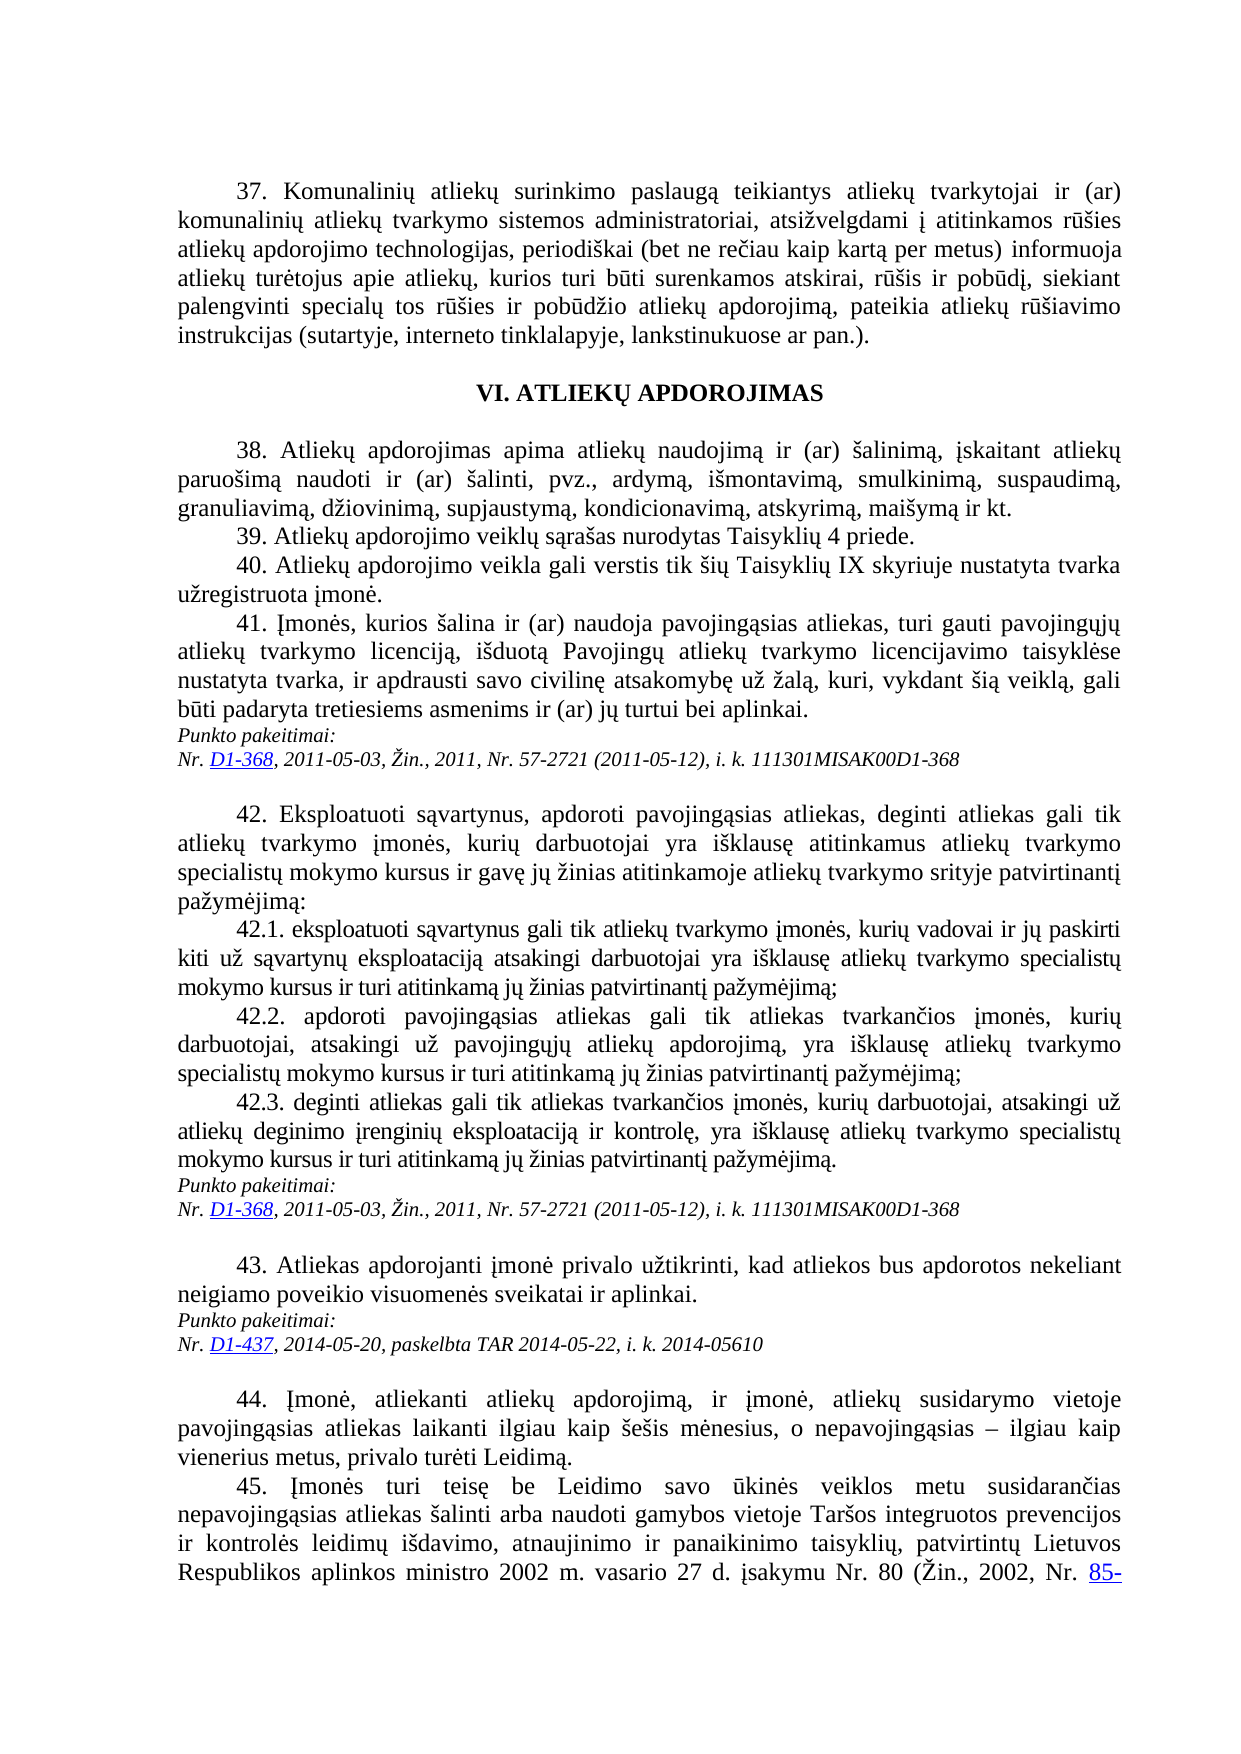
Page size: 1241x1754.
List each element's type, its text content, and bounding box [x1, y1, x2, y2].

text Punkto pakeitimai: [177, 1308, 1122, 1332]
text Nr. D1-437, 2014-05-20, paskelbta TAR 2014-05-22, i. k. 2014-05610 [177, 1332, 1122, 1356]
text 40. Atliekų apdorojimo veikla gali verstis tik šių Taisyklių IX skyriuje nustatyta tvarka užregistruota įmonė. [177, 550, 1122, 608]
text Nr. D1-368, 2011-05-03, Žin., 2011, Nr. 57-2721 (2011-05-12), i. k. 111301MISAK00D1-368 [177, 747, 1122, 771]
text Punkto pakeitimai: [177, 723, 1122, 747]
text 39. Atliekų apdorojimo veiklų sąrašas nurodytas Taisyklių 4 priede. [177, 521, 1122, 550]
text 42. Eksploatuoti sąvartynus, apdoroti pavojingąsias atliekas, deginti atliekas gali tik atliekų tvarkymo įmonės, kurių darbuotojai yra išklausę atitinkamus atliekų tvarkymo specialistų mokymo kursus ir gavę jų žinias atitinkamoje atliekų tvarkymo srityje patvirtinantį pažymėjimą: [177, 799, 1122, 914]
text 42.1. eksploatuoti sąvartynus gali tik atliekų tvarkymo įmonės, kurių vadovai ir jų paskirti kiti už sąvartynų eksploataciją atsakingi darbuotojai yra išklausę atliekų tvarkymo specialistų mokymo kursus ir turi atitinkamą jų žinias patvirtinantį pažymėjimą; [177, 914, 1122, 1001]
text 37. Komunalinių atliekų surinkimo paslaugą teikiantys atliekų tvarkytojai ir (ar) komunalinių atliekų tvarkymo sistemos administratoriai, atsižvelgdami į atitinkamos rūšies atliekų apdorojimo technologijas, periodiškai (bet ne rečiau kaip kartą per metus) informuoja atliekų turėtojus apie atliekų, kurios turi būti surenkamos atskirai, rūšis ir pobūdį, siekiant palengvinti specialų tos rūšies ir pobūdžio atliekų apdorojimą, pateikia atliekų rūšiavimo instrukcijas (sutartyje, interneto tinklalapyje, lankstinukuose ar pan.). [177, 176, 1122, 349]
text 38. Atliekų apdorojimas apima atliekų naudojimą ir (ar) šalinimą, įskaitant atliekų paruošimą naudoti ir (ar) šalinti, pvz., ardymą, išmontavimą, smulkinimą, suspaudimą, granuliavimą, džiovinimą, supjaustymą, kondicionavimą, atskyrimą, maišymą ir kt. [177, 435, 1122, 521]
text 43. Atliekas apdorojanti įmonė privalo užtikrinti, kad atliekos bus apdorotos nekeliant neigiamo poveikio visuomenės sveikatai ir aplinkai. [177, 1250, 1122, 1308]
text 45. Įmonės turi teisę be Leidimo savo ūkinės veiklos metu susidarančias nepavojingąsias atliekas šalinti arba naudoti gamybos vietoje Taršos integruotos prevencijos ir kontrolės leidimų išdavimo, atnaujinimo ir panaikinimo taisyklių, patvirtintų Lietuvos Respublikos aplinkos ministro 2002 m. vasario 27 d. įsakymu Nr. 80 (Žin., 2002, Nr. 85- [177, 1471, 1122, 1586]
text Nr. D1-368, 2011-05-03, Žin., 2011, Nr. 57-2721 (2011-05-12), i. k. 111301MISAK00D1-368 [177, 1197, 1122, 1221]
text 41. Įmonės, kurios šalina ir (ar) naudoja pavojingąsias atliekas, turi gauti pavojingųjų atliekų tvarkymo licenciją, išduotą Pavojingų atliekų tvarkymo licencijavimo taisyklėse nustatyta tvarka, ir apdrausti savo civilinę atsakomybę už žalą, kuri, vykdant šią veiklą, gali būti padaryta tretiesiems asmenims ir (ar) jų turtui bei aplinkai. [177, 608, 1122, 723]
text 42.2. apdoroti pavojingąsias atliekas gali tik atliekas tvarkančios įmonės, kurių darbuotojai, atsakingi už pavojingųjų atliekų apdorojimą, yra išklausę atliekų tvarkymo specialistų mokymo kursus ir turi atitinkamą jų žinias patvirtinantį pažymėjimą; [177, 1001, 1122, 1087]
text Punkto pakeitimai: [177, 1173, 1122, 1197]
text 42.3. deginti atliekas gali tik atliekas tvarkančios įmonės, kurių darbuotojai, atsakingi už atliekų deginimo įrenginių eksploataciją ir kontrolę, yra išklausę atliekų tvarkymo specialistų mokymo kursus ir turi atitinkamą jų žinias patvirtinantį pažymėjimą. [177, 1087, 1122, 1173]
text 44. Įmonė, atliekanti atliekų apdorojimą, ir įmonė, atliekų susidarymo vietoje pavojingąsias atliekas laikanti ilgiau kaip šešis mėnesius, o nepavojingąsias – ilgiau kaip vienerius metus, privalo turėti Leidimą. [177, 1384, 1122, 1471]
text VI. ATLIEKŲ APDOROJIMAS [177, 378, 1122, 406]
